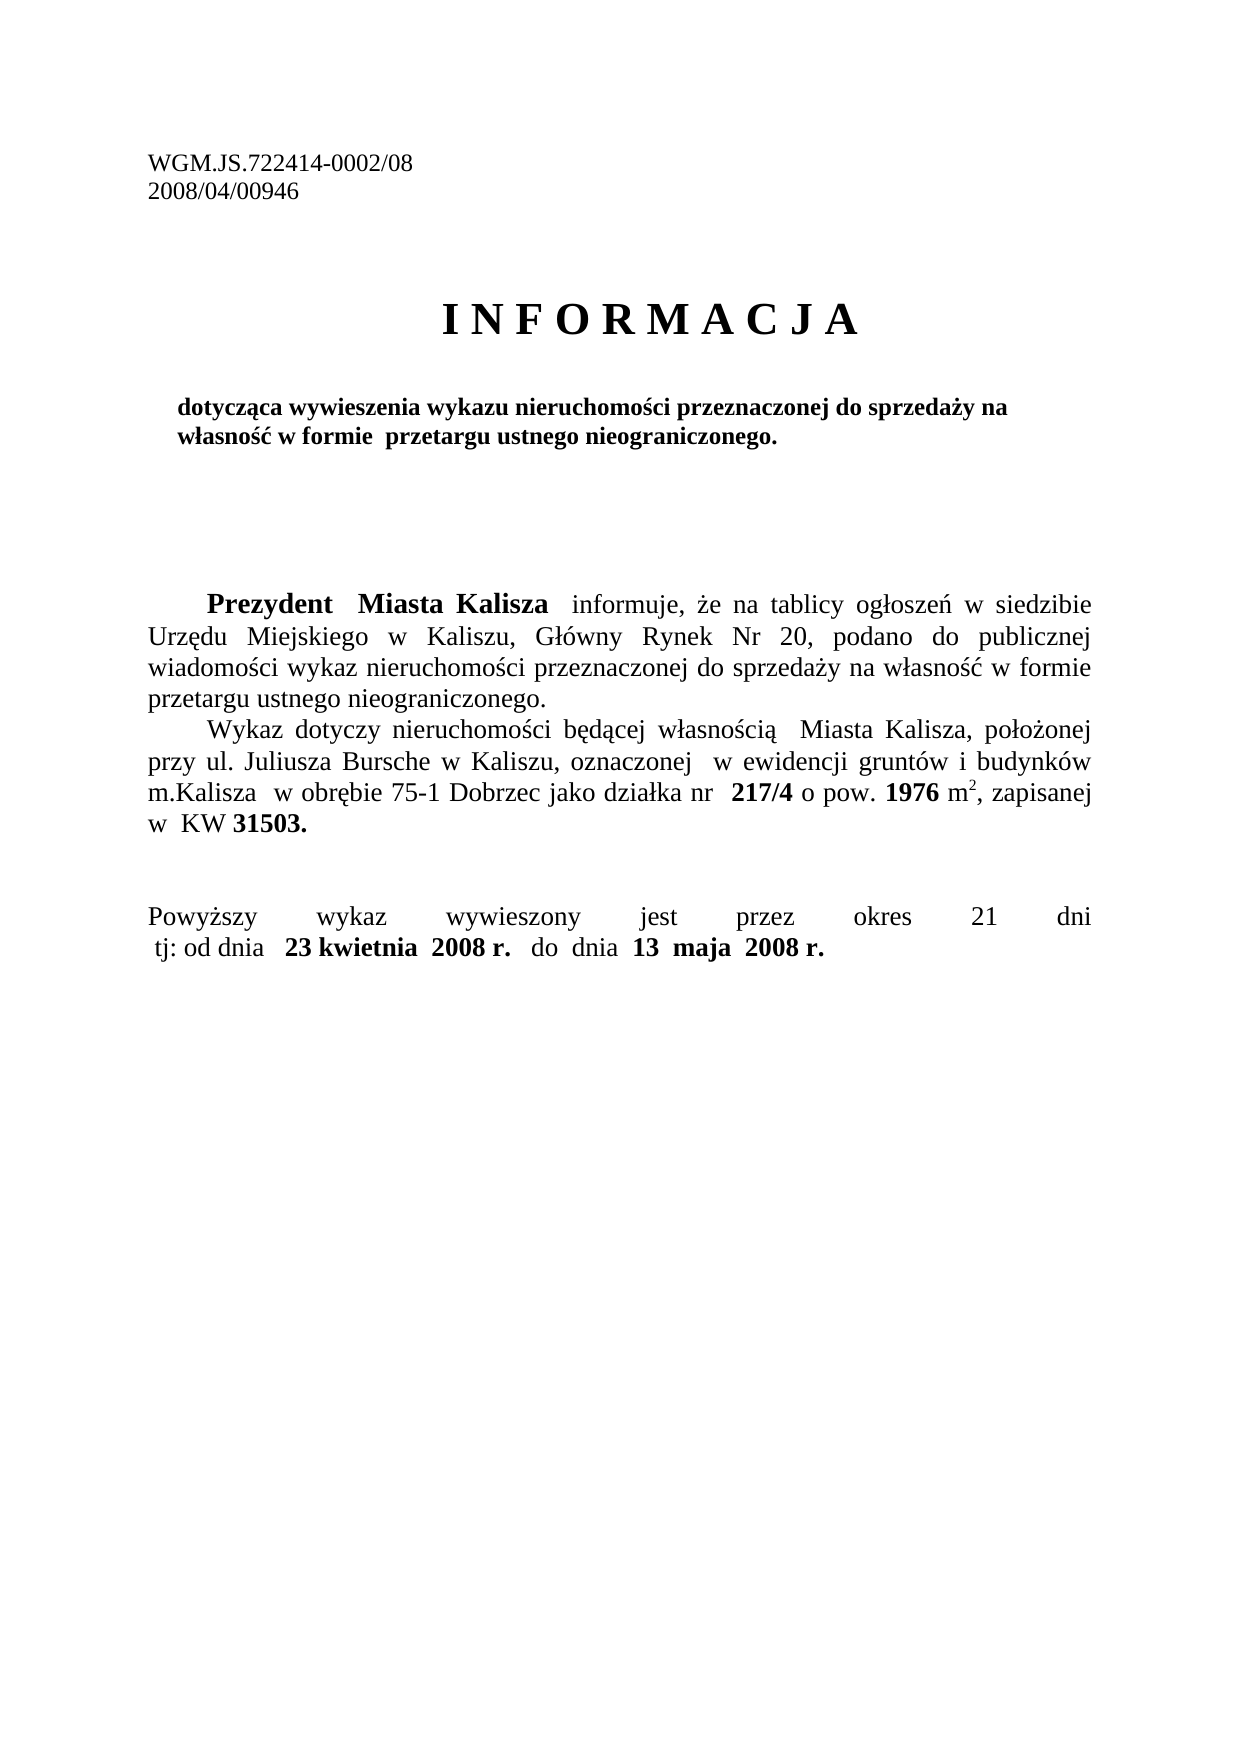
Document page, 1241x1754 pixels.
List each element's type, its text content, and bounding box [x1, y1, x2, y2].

text 2008/04/00946 [148, 176, 1092, 205]
text Wykaz dotyczy nieruchomości będącej własnością Miasta Kalisza, położonej przy ul. Juliusza Bursche w Kaliszu, oznaczonej w ewidencji gruntów i budynków m.Kalisza w obrębie 75-1 Dobrzec jako działka nr 217/4 o pow. 1976 m2, zapisanej w KW 31503. [148, 713, 1092, 838]
text Powyższy wykaz wywieszony jest przez okres 21 dni tj: od dnia 23 kwietnia 2008 r. do dnia 13 maja 2008 r. [148, 900, 1092, 963]
subtitle I N F O R M A C J A [207, 291, 1092, 344]
text Prezydent Miasta Kalisza informuje, że na tablicy ogłoszeń w siedzibie Urzędu Miejskiego w Kaliszu, Główny Rynek Nr 20, podano do publicznej wiadomości wykaz nieruchomości przeznaczonej do sprzedaży na własność w formie przetargu ustnego nieograniczonego. [148, 587, 1092, 713]
text WGM.JS.722414-0002/08 [148, 148, 1092, 176]
text dotycząca wywieszenia wykazu nieruchomości przeznaczonej do sprzedaży na własność w formie przetargu ustnego nieograniczonego. [177, 392, 1092, 449]
